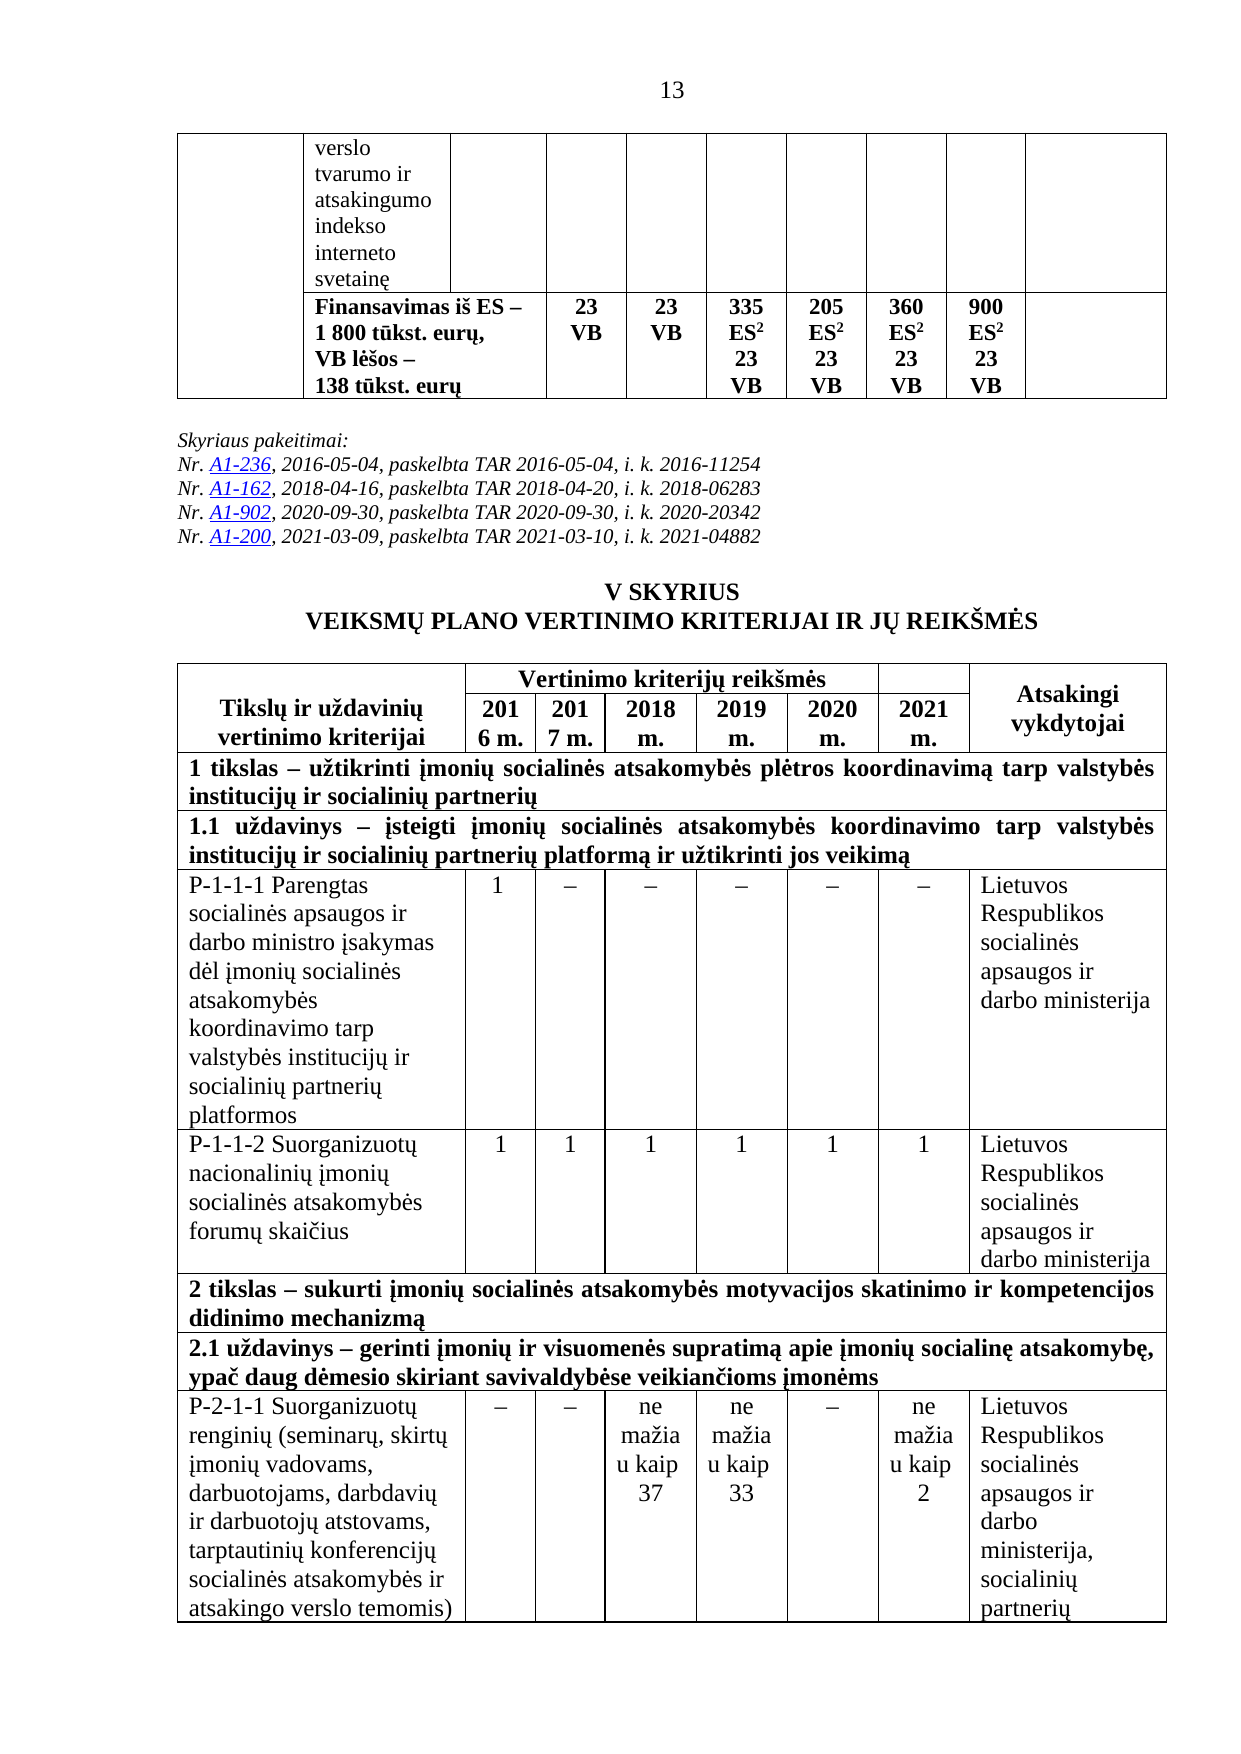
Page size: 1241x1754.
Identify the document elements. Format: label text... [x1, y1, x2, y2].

table_cell – [466, 1391, 535, 1621]
table_cell [1026, 293, 1166, 398]
table_cell 23 VB [627, 293, 706, 398]
text Nr. A1-902, 2020-09-30, paskelbta TAR 2020-09-30, i. k. 2020-20342 [177, 500, 1166, 524]
table_cell 1 [466, 870, 535, 1128]
table_cell ne mažiau kaip 2 [879, 1391, 969, 1621]
table_cell P-1-1-2 Suorganizuotų nacionalinių įmonių socialinės atsakomybės forumų skaičius [178, 1130, 465, 1273]
table_cell [627, 134, 706, 292]
text VEIKSMŲ PLANO VERTINIMO KRITERIJAI IR JŲ REIKŠMĖS [177, 606, 1166, 634]
text Nr. A1-200, 2021-03-09, paskelbta TAR 2021-03-10, i. k. 2021-04882 [177, 524, 1166, 548]
text Nr. A1-162, 2018-04-16, paskelbta TAR 2018-04-20, i. k. 2018-06283 [177, 476, 1166, 500]
table_cell 2021 m. [879, 694, 969, 752]
table_cell [787, 134, 866, 292]
text Skyriaus pakeitimai: [177, 428, 1166, 452]
table_header Tikslų ir uždavinių vertinimo kriterijai [178, 664, 465, 752]
table_cell [451, 134, 546, 292]
table_cell – [536, 1391, 604, 1621]
table_cell 1 [697, 1130, 787, 1273]
table_cell [867, 134, 946, 292]
table_cell 1 [466, 1130, 535, 1273]
table_cell [1026, 134, 1166, 292]
table_header Vertinimo kriterijų reikšmės [466, 664, 878, 693]
table_cell [947, 134, 1025, 292]
table_cell Lietuvos Respublikos socialinės apsaugos ir darbo ministerija, socialinių partnerių [970, 1391, 1166, 1621]
table_cell – [536, 870, 604, 1128]
table_header Atsakingi vykdytojai [970, 664, 1166, 752]
table_cell P-1-1-1 Parengtas socialinės apsaugos ir darbo ministro įsakymas dėl įmonių socialinės atsakomybės koordinavimo tarp valstybės institucijų ir socialinių partnerių platformos [178, 870, 465, 1128]
table_cell 1 [606, 1130, 696, 1273]
table_cell 1 [788, 1130, 878, 1273]
table_cell 2020 m. [788, 694, 878, 752]
table_cell 2017 m. [536, 694, 604, 752]
table_cell – [788, 1391, 878, 1621]
table_cell ne mažiau kaip 37 [606, 1391, 696, 1621]
table_cell – [697, 870, 787, 1128]
text Nr. A1-236, 2016-05-04, paskelbta TAR 2016-05-04, i. k. 2016-11254 [177, 452, 1166, 476]
table_cell 1 [536, 1130, 604, 1273]
table_cell [707, 134, 786, 292]
text V SKYRIUS [177, 577, 1166, 606]
table_cell Lietuvos Respublikos socialinės apsaugos ir darbo ministerija [970, 870, 1166, 1128]
table_cell – [606, 870, 696, 1128]
table_cell 2018 m. [606, 694, 696, 752]
table_cell 900 ES2 23 VB [947, 293, 1025, 398]
table_cell Lietuvos Respublikos socialinės apsaugos ir darbo ministerija [970, 1130, 1166, 1273]
table_cell 2.1 uždavinys – gerinti įmonių ir visuomenės supratimą apie įmonių socialinę atsakomybę, ypač daug dėmesio skiriant savivaldybėse veikiančioms įmonėms [178, 1333, 1166, 1390]
table_cell 23 VB [547, 293, 626, 398]
table_cell 205 ES2 23 VB [787, 293, 866, 398]
table_cell verslo tvarumo ir atsakingumo indekso interneto svetainę [304, 134, 450, 292]
table_header [879, 664, 969, 693]
table_cell ne mažiau kaip 33 [697, 1391, 787, 1621]
table_cell P-2-1-1 Suorganizuotų renginių (seminarų, skirtų įmonių vadovams, darbuotojams, darbdavių ir darbuotojų atstovams, tarptautinių konferencijų socialinės atsakomybės ir atsakingo verslo temomis) [178, 1391, 465, 1621]
table_cell 1 tikslas – užtikrinti įmonių socialinės atsakomybės plėtros koordinavimą tarp valstybės institucijų ir socialinių partnerių [178, 753, 1166, 810]
table_cell [178, 134, 303, 398]
table_cell [547, 134, 626, 292]
table_cell – [788, 870, 878, 1128]
table_cell Finansavimas iš ES – 1 800 tūkst. eurų, VB lėšos – 138 tūkst. eurų [304, 293, 546, 398]
table_cell 2019 m. [697, 694, 787, 752]
table_cell 2016 m. [466, 694, 535, 752]
table_cell 1.1 uždavinys – įsteigti įmonių socialinės atsakomybės koordinavimo tarp valstybės institucijų ir socialinių partnerių platformą ir užtikrinti jos veikimą [178, 811, 1166, 869]
table_cell 360 ES2 23 VB [867, 293, 946, 398]
table_cell 335 ES2 23 VB [707, 293, 786, 398]
table_cell 1 [879, 1130, 969, 1273]
table_cell – [879, 870, 969, 1128]
table_cell 2 tikslas – sukurti įmonių socialinės atsakomybės motyvacijos skatinimo ir kompetencijos didinimo mechanizmą [178, 1274, 1166, 1332]
